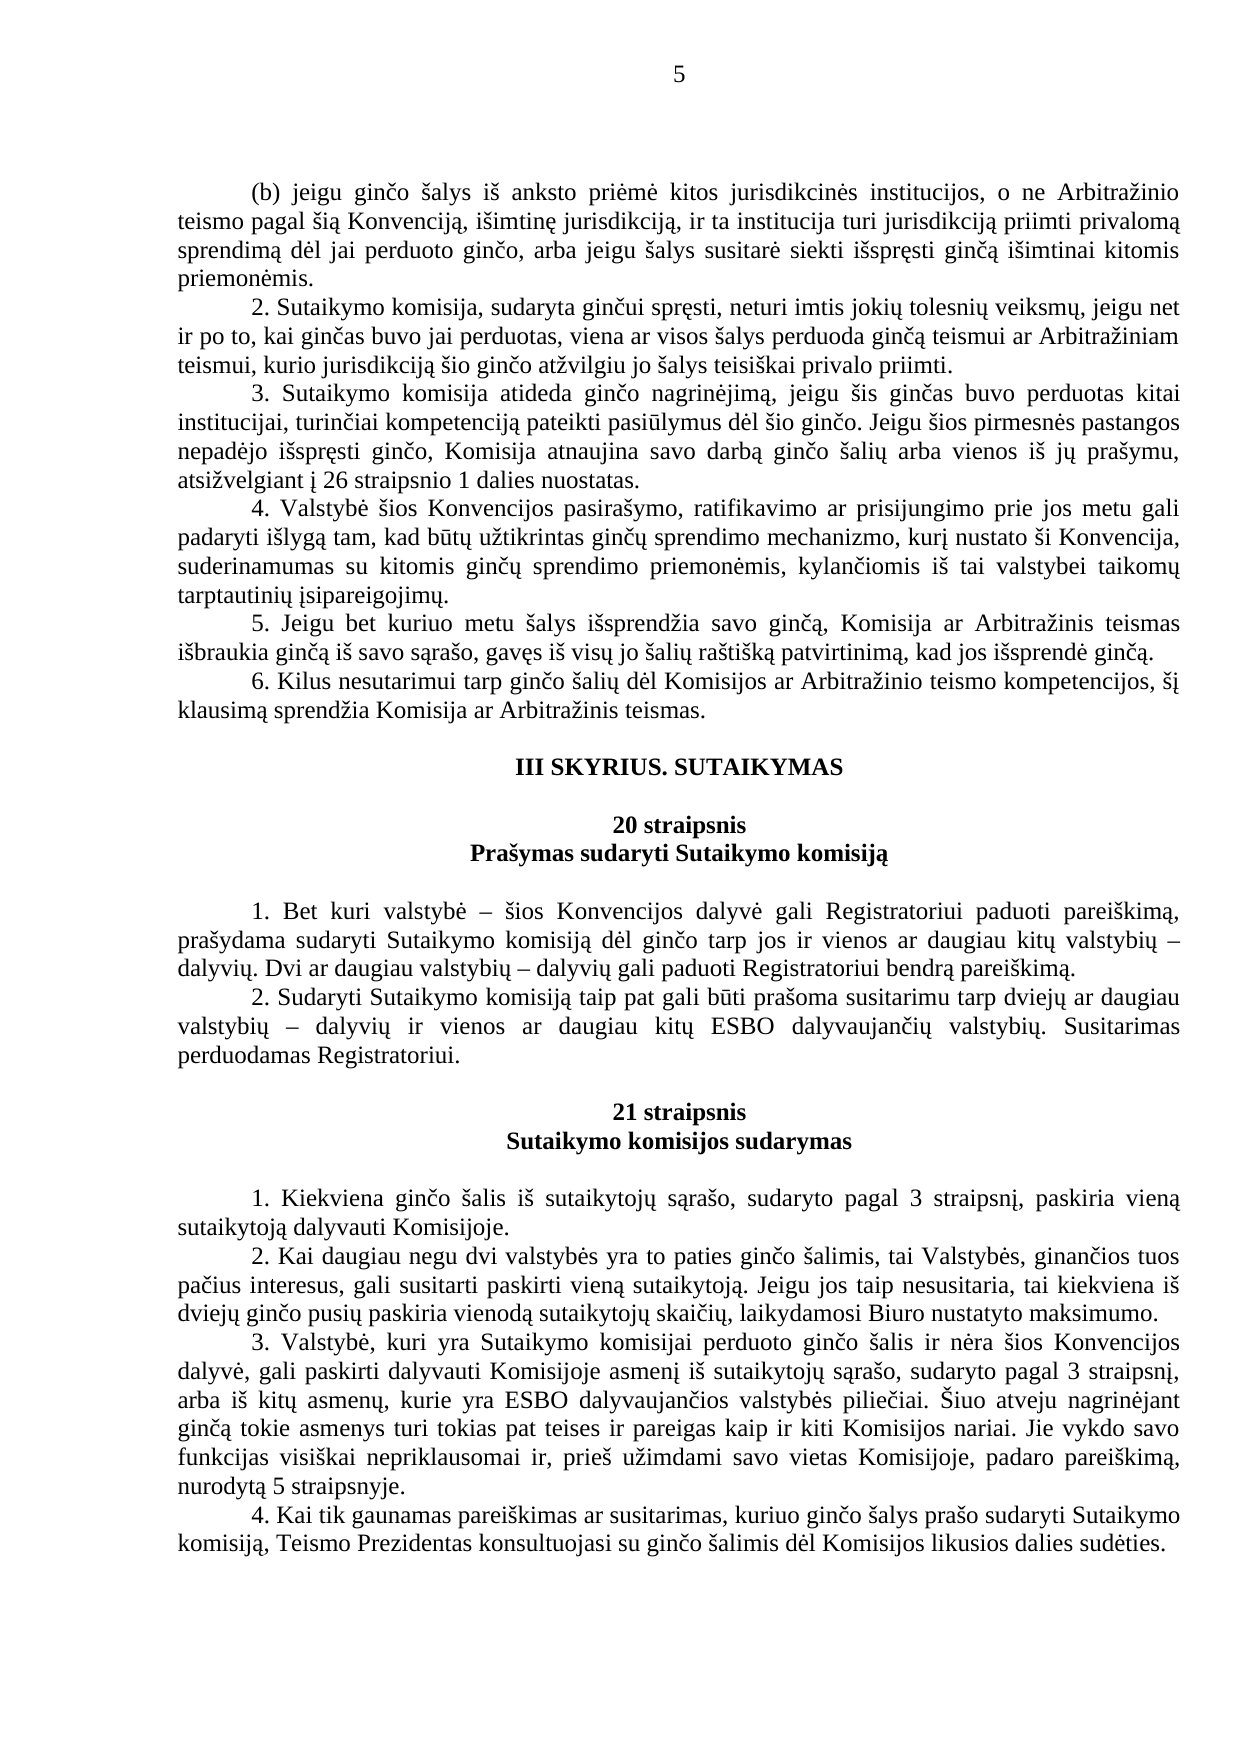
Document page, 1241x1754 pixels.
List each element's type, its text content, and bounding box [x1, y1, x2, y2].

text 6. Kilus nesutarimui tarp ginčo šalių dėl Komisijos ar Arbitražinio teismo kompetencijos, šį klausimą sprendžia Komisija ar Arbitražinis teismas. [177, 666, 1181, 723]
text 3. Sutaikymo komisija atideda ginčo nagrinėjimą, jeigu šis ginčas buvo perduotas kitai institucijai, turinčiai kompetenciją pateikti pasiūlymus dėl šio ginčo. Jeigu šios pirmesnės pastangos nepadėjo išspręsti ginčo, Komisija atnaujina savo darbą ginčo šalių arba vienos iš jų prašymu, atsižvelgiant į 26 straipsnio 1 dalies nuostatas. [177, 378, 1181, 493]
text 20 straipsnis [177, 810, 1181, 838]
text 4. Valstybė šios Konvencijos pasirašymo, ratifikavimo ar prisijungimo prie jos metu gali padaryti išlygą tam, kad būtų užtikrintas ginčų sprendimo mechanizmo, kurį nustato ši Konvencija, suderinamumas su kitomis ginčų sprendimo priemonėmis, kylančiomis iš tai valstybei taikomų tarptautinių įsipareigojimų. [177, 493, 1181, 608]
text Prašymas sudaryti Sutaikymo komisiją [177, 838, 1181, 867]
text Sutaikymo komisijos sudarymas [177, 1126, 1181, 1155]
text 2. Sutaikymo komisija, sudaryta ginčui spręsti, neturi imtis jokių tolesnių veiksmų, jeigu net ir po to, kai ginčas buvo jai perduotas, viena ar visos šalys perduoda ginčą teismui ar Arbitražiniam teismui, kurio jurisdikciją šio ginčo atžvilgiu jo šalys teisiškai privalo priimti. [177, 292, 1181, 378]
text 5. Jeigu bet kuriuo metu šalys išsprendžia savo ginčą, Komisija ar Arbitražinis teismas išbraukia ginčą iš savo sąrašo, gavęs iš visų jo šalių raštišką patvirtinimą, kad jos išsprendė ginčą. [177, 608, 1181, 666]
text 21 straipsnis [177, 1097, 1181, 1126]
text 2. Sudaryti Sutaikymo komisiją taip pat gali būti prašoma susitarimu tarp dviejų ar daugiau valstybių – dalyvių ir vienos ar daugiau kitų ESBO dalyvaujančių valstybių. Susitarimas perduodamas Registratoriui. [177, 982, 1181, 1068]
text 1. Bet kuri valstybė – šios Konvencijos dalyvė gali Registratoriui paduoti pareiškimą, prašydama sudaryti Sutaikymo komisiją dėl ginčo tarp jos ir vienos ar daugiau kitų valstybių – dalyvių. Dvi ar daugiau valstybių – dalyvių gali paduoti Registratoriui bendrą pareiškimą. [177, 896, 1181, 982]
text 1. Kiekviena ginčo šalis iš sutaikytojų sąrašo, sudaryto pagal 3 straipsnį, paskiria vieną sutaikytoją dalyvauti Komisijoje. [177, 1183, 1181, 1241]
text 3. Valstybė, kuri yra Sutaikymo komisijai perduoto ginčo šalis ir nėra šios Konvencijos dalyvė, gali paskirti dalyvauti Komisijoje asmenį iš sutaikytojų sąrašo, sudaryto pagal 3 straipsnį, arba iš kitų asmenų, kurie yra ESBO dalyvaujančios valstybės piliečiai. Šiuo atveju nagrinėjant ginčą tokie asmenys turi tokias pat teises ir pareigas kaip ir kiti Komisijos nariai. Jie vykdo savo funkcijas visiškai nepriklausomai ir, prieš užimdami savo vietas Komisijoje, padaro pareiškimą, nurodytą 5 straipsnyje. [177, 1327, 1181, 1500]
text III SKYRIUS. SUTAIKYMAS [177, 752, 1181, 781]
text 4. Kai tik gaunamas pareiškimas ar susitarimas, kuriuo ginčo šalys prašo sudaryti Sutaikymo komisiją, Teismo Prezidentas konsultuojasi su ginčo šalimis dėl Komisijos likusios dalies sudėties. [177, 1500, 1181, 1557]
text 2. Kai daugiau negu dvi valstybės yra to paties ginčo šalimis, tai Valstybės, ginančios tuos pačius interesus, gali susitarti paskirti vieną sutaikytoją. Jeigu jos taip nesusitaria, tai kiekviena iš dviejų ginčo pusių paskiria vienodą sutaikytojų skaičių, laikydamosi Biuro nustatyto maksimumo. [177, 1241, 1181, 1327]
text (b) jeigu ginčo šalys iš anksto priėmė kitos jurisdikcinės institucijos, o ne Arbitražinio teismo pagal šią Konvenciją, išimtinę jurisdikciją, ir ta institucija turi jurisdikciją priimti privalomą sprendimą dėl jai perduoto ginčo, arba jeigu šalys susitarė siekti išspręsti ginčą išimtinai kitomis priemonėmis. [177, 177, 1181, 292]
